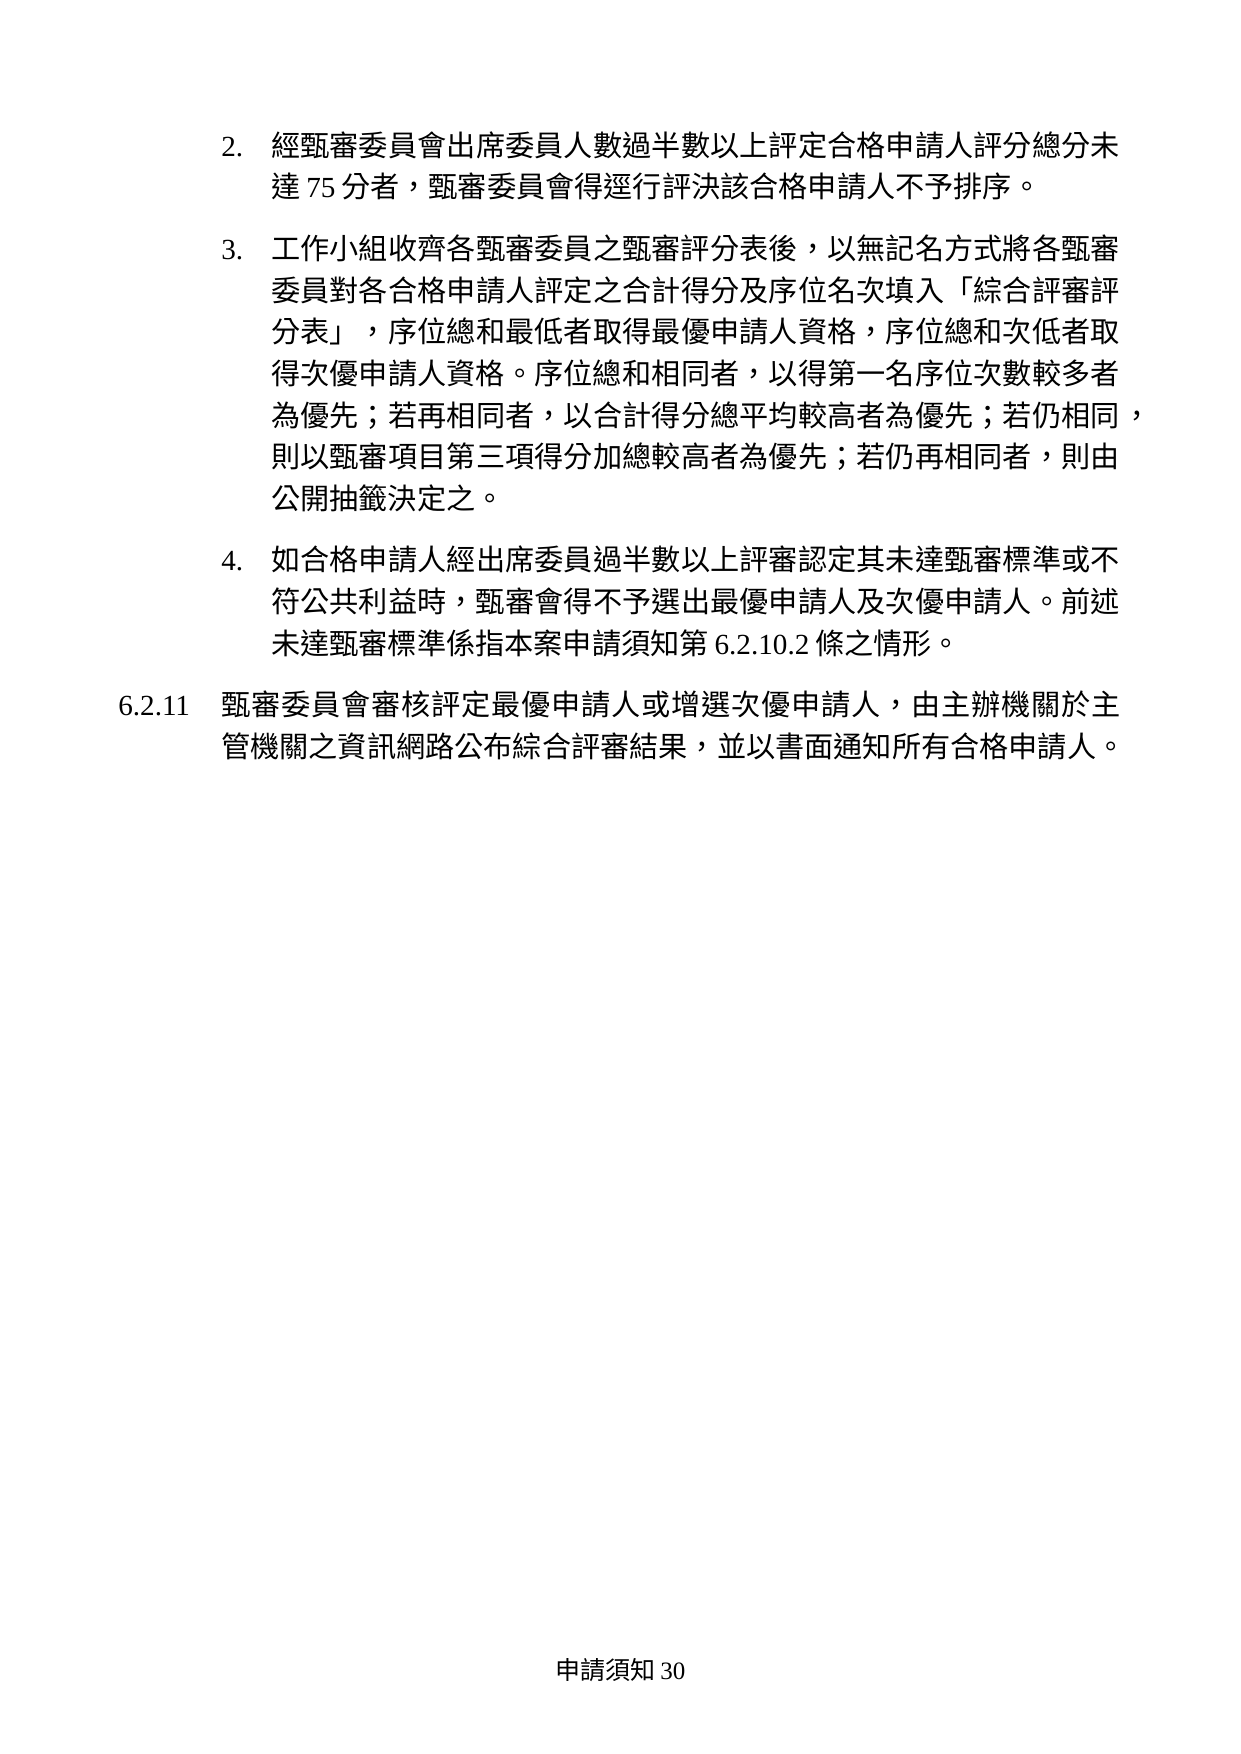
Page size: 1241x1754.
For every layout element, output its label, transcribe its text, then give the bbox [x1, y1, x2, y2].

list 甄審委員會審核評定最優申請人或增選次優申請人，由主辦機關於主管機關之資訊網路公布綜合評審結果，並以書面通知所有合格申請人。 [118, 682, 1122, 766]
list 經甄審委員會出席委員人數過半數以上評定合格申請人評分總分未達75分者，甄審委員會得逕行評決該合格申請人不予排序。 [221, 123, 1122, 206]
list 工作小組收齊各甄審委員之甄審評分表後，以無記名方式將各甄審委員對各合格申請人評定之合計得分及序位名次填入「綜合評審評分表」，序位總和最低者取得最優申請人資格，序位總和次低者取得次優申請人資格。序位總和相同者，以得第一名序位次數較多者為優先；若再相同者，以合計得分總平均較高者為優先；若仍相同，則以甄審項目第三項得分加總較高者為優先；若仍再相同者，則由公開抽籤決定之。 [221, 226, 1122, 518]
list 如合格申請人經出席委員過半數以上評審認定其未達甄審標準或不符公共利益時，甄審會得不予選出最優申請人及次優申請人。前述未達甄審標準係指本案申請須知第6.2.10.2條之情形。 [221, 537, 1122, 662]
